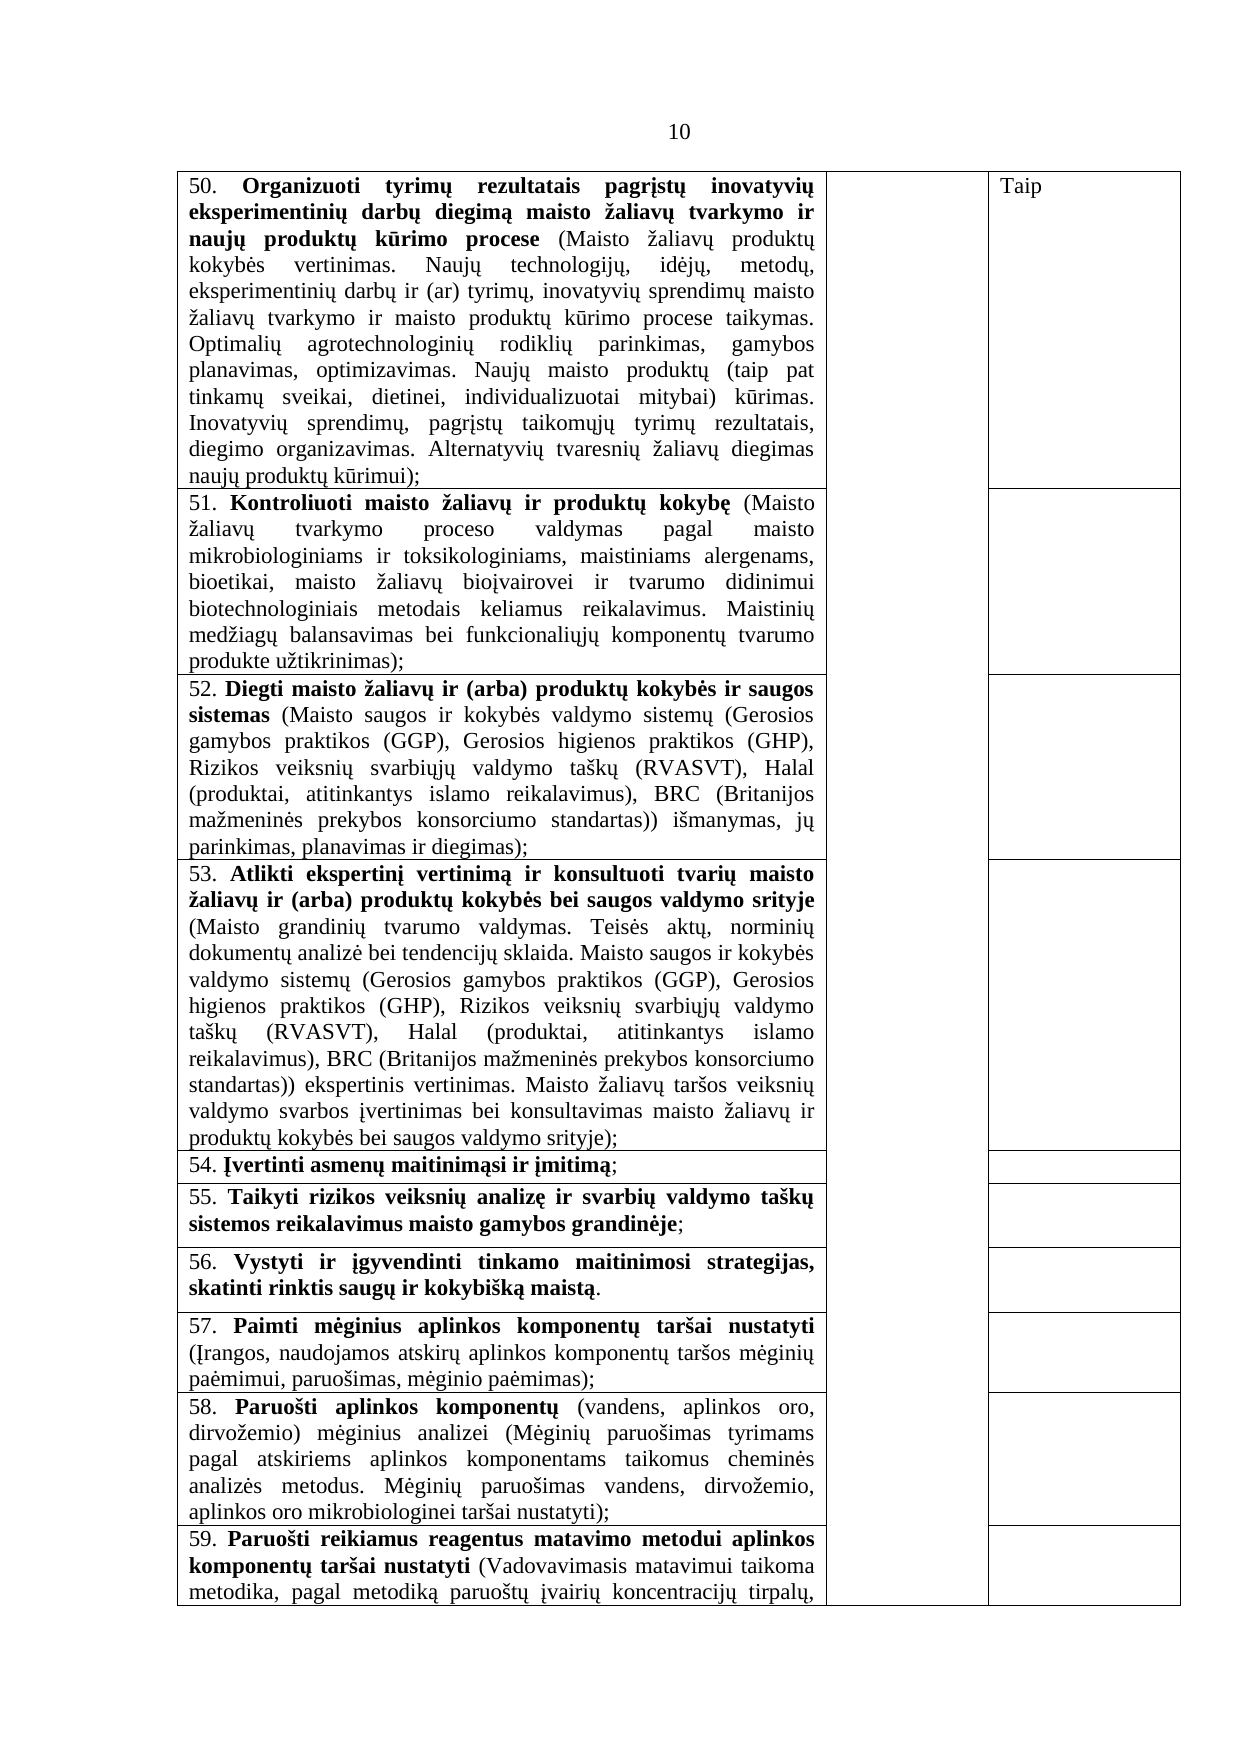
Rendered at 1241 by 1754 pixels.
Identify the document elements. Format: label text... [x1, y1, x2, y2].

table_cell [989, 489, 1180, 674]
table_cell [989, 1248, 1180, 1312]
table_cell [989, 1184, 1180, 1247]
table_cell [989, 1526, 1180, 1605]
table_cell 52. Diegti maisto žaliavų ir (arba) produktų kokybės ir saugos sistemas (Maisto saugos ir kokybės valdymo sistemų (Gerosios gamybos praktikos (GGP), Gerosios higienos praktikos (GHP), Rizikos veiksnių svarbiųjų valdymo taškų (RVASVT), Halal (produktai, atitinkantys islamo reikalavimus), BRC (Britanijos mažmeninės prekybos konsorciumo standartas)) išmanymas, jų parinkimas, planavimas ir diegimas); [178, 675, 826, 859]
table_cell [989, 1313, 1180, 1392]
table_cell 54. Įvertinti asmenų maitinimąsi ir įmitimą; [178, 1151, 826, 1182]
table_cell 58. Paruošti aplinkos komponentų (vandens, aplinkos oro, dirvožemio) mėginius analizei (Mėginių paruošimas tyrimams pagal atskiriems aplinkos komponentams taikomus cheminės analizės metodus. Mėginių paruošimas vandens, dirvožemio, aplinkos oro mikrobiologinei taršai nustatyti); [178, 1393, 826, 1524]
table_cell [989, 1393, 1180, 1524]
table_cell 56. Vystyti ir įgyvendinti tinkamo maitinimosi strategijas, skatinti rinktis saugų ir kokybišką maistą. [178, 1248, 826, 1312]
table_cell [827, 172, 988, 1605]
table_cell 50. Organizuoti tyrimų rezultatais pagrįstų inovatyvių eksperimentinių darbų diegimą maisto žaliavų tvarkymo ir naujų produktų kūrimo procese (Maisto žaliavų produktų kokybės vertinimas. Naujų technologijų, idėjų, metodų, eksperimentinių darbų ir (ar) tyrimų, inovatyvių sprendimų maisto žaliavų tvarkymo ir maisto produktų kūrimo procese taikymas. Optimalių agrotechnologinių rodiklių parinkimas, gamybos planavimas, optimizavimas. Naujų maisto produktų (taip pat tinkamų sveikai, dietinei, individualizuotai mitybai) kūrimas. Inovatyvių sprendimų, pagrįstų taikomųjų tyrimų rezultatais, diegimo organizavimas. Alternatyvių tvaresnių žaliavų diegimas naujų produktų kūrimui); [178, 172, 826, 488]
table_cell 51. Kontroliuoti maisto žaliavų ir produktų kokybę (Maisto žaliavų tvarkymo proceso valdymas pagal maisto mikrobiologiniams ir toksikologiniams, maistiniams alergenams, bioetikai, maisto žaliavų bioįvairovei ir tvarumo didinimui biotechnologiniais metodais keliamus reikalavimus. Maistinių medžiagų balansavimas bei funkcionaliųjų komponentų tvarumo produkte užtikrinimas); [178, 489, 826, 674]
table_cell 53. Atlikti ekspertinį vertinimą ir konsultuoti tvarių maisto žaliavų ir (arba) produktų kokybės bei saugos valdymo srityje (Maisto grandinių tvarumo valdymas. Teisės aktų, norminių dokumentų analizė bei tendencijų sklaida. Maisto saugos ir kokybės valdymo sistemų (Gerosios gamybos praktikos (GGP), Gerosios higienos praktikos (GHP), Rizikos veiksnių svarbiųjų valdymo taškų (RVASVT), Halal (produktai, atitinkantys islamo reikalavimus), BRC (Britanijos mažmeninės prekybos konsorciumo standartas)) ekspertinis vertinimas. Maisto žaliavų taršos veiksnių valdymo svarbos įvertinimas bei konsultavimas maisto žaliavų ir produktų kokybės bei saugos valdymo srityje); [178, 860, 826, 1150]
table_cell [989, 860, 1180, 1150]
table_cell [989, 1151, 1180, 1182]
table_cell Taip [989, 172, 1180, 488]
table_cell [989, 675, 1180, 859]
table_cell 57. Paimti mėginius aplinkos komponentų taršai nustatyti (Įrangos, naudojamos atskirų aplinkos komponentų taršos mėginių paėmimui, paruošimas, mėginio paėmimas); [178, 1313, 826, 1392]
table_cell 55. Taikyti rizikos veiksnių analizę ir svarbių valdymo taškų sistemos reikalavimus maisto gamybos grandinėje; [178, 1184, 826, 1247]
table_cell 59. Paruošti reikiamus reagentus matavimo metodui aplinkos komponentų taršai nustatyti (Vadovavimasis matavimui taikoma metodika, pagal metodiką paruoštų įvairių koncentracijų tirpalų, [178, 1526, 826, 1605]
